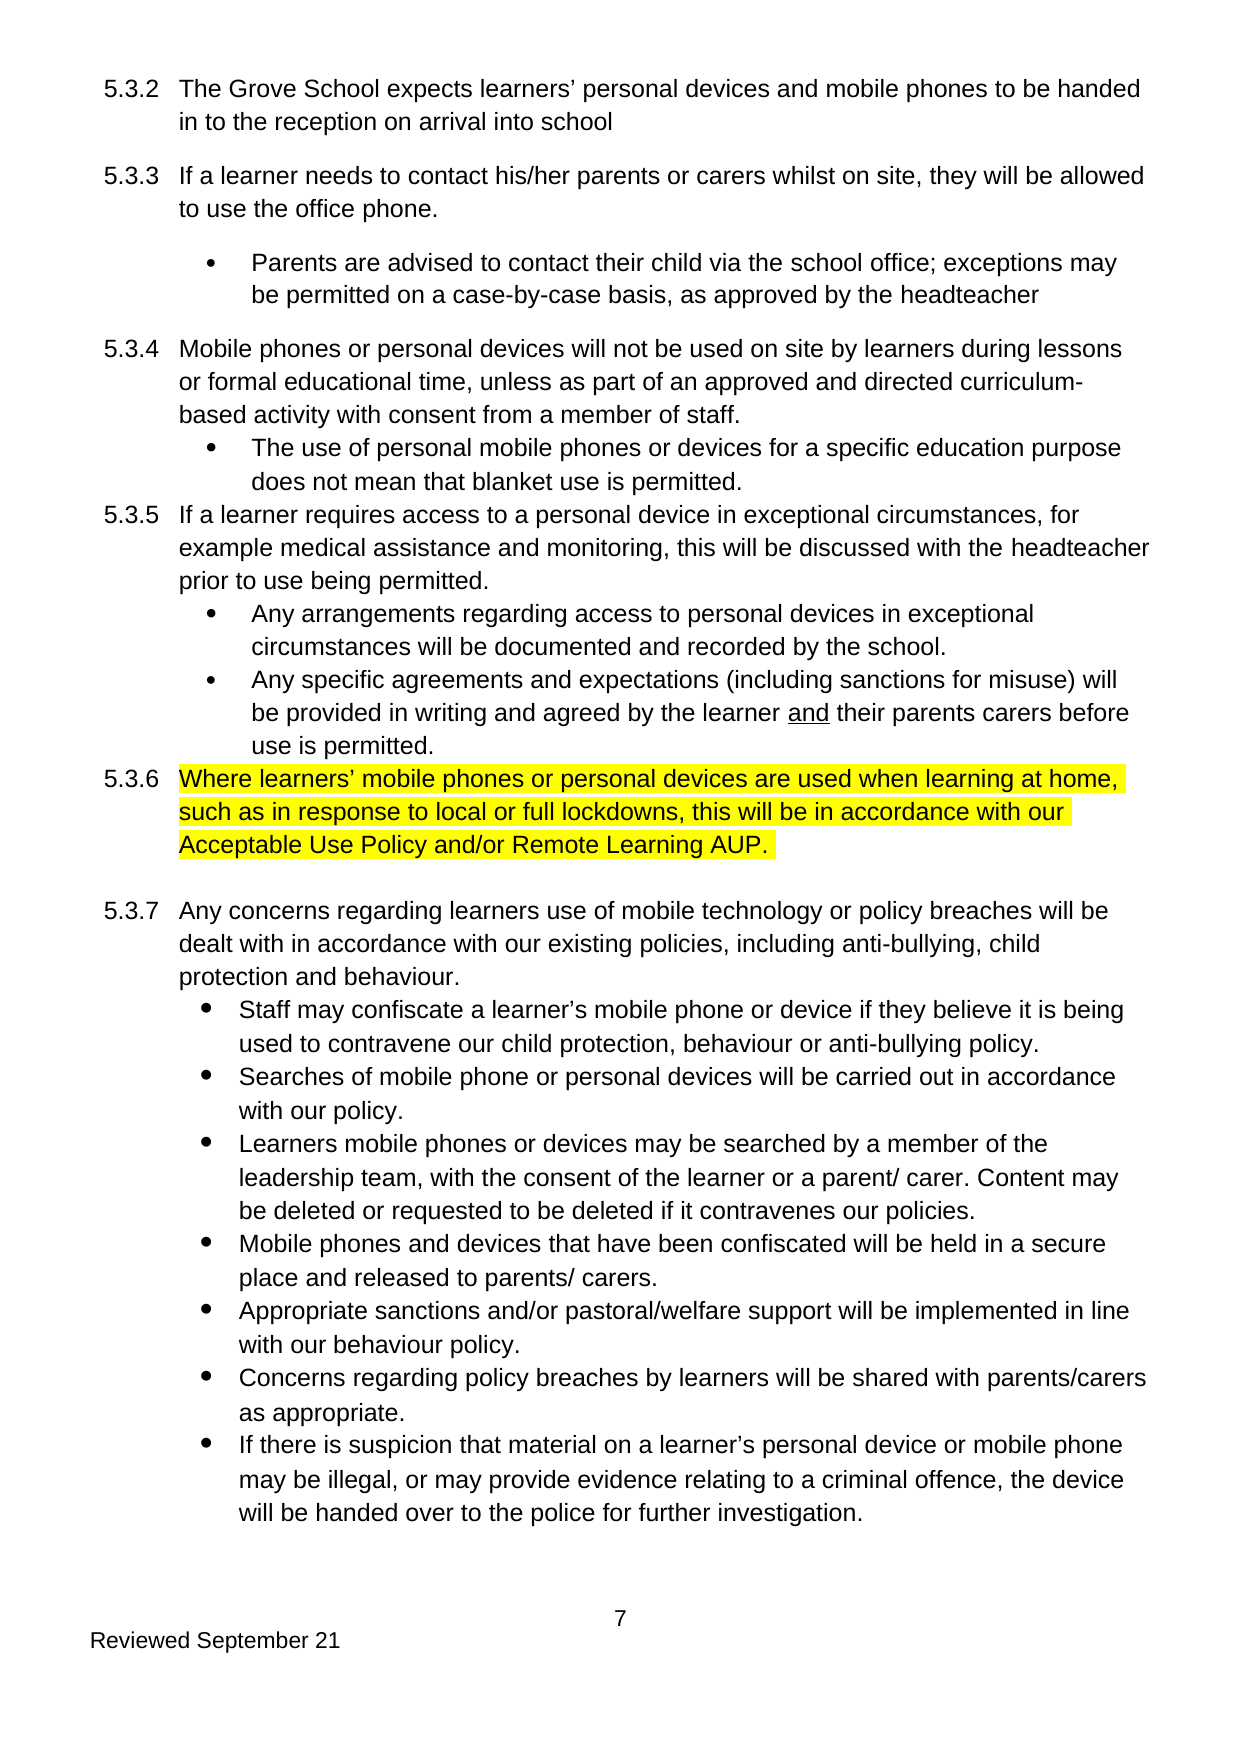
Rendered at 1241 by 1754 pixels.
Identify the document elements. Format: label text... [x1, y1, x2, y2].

list Staff may confiscate a learner’s mobile phone or device if they believe it is being used to contravene our child protection, behaviour or anti-bullying policy. [201, 995, 1152, 1058]
list The Grove School expects learners’ personal devices and mobile phones to be handed in to the reception on arrival into school [103, 74, 1152, 136]
list Any specific agreements and expectations (including sanctions for misuse) will be provided in writing and agreed by the learner and their parents carers before use is permitted. [207, 665, 1152, 759]
list The use of personal mobile phones or devices for a specific education purpose does not mean that blanket use is permitted. [207, 433, 1152, 495]
list Any arrangements regarding access to personal devices in exceptional circumstances will be documented and recorded by the school. [207, 599, 1152, 661]
list If there is suspicion that material on a learner’s personal device or mobile phone may be illegal, or may provide evidence relating to a criminal offence, the device will be handed over to the police for further investigation. [201, 1431, 1152, 1526]
list Appropriate sanctions and/or pastoral/welfare support will be implemented in line with our behaviour policy. [201, 1296, 1152, 1359]
list Any concerns regarding learners use of mobile technology or policy breaches will be dealt with in accordance with our existing policies, including anti-bullying, child protection and behaviour. [103, 896, 1152, 991]
list Where learners’ mobile phones or personal devices are used when learning at home, such as in response to local or full lockdowns, this will be in accordance with our Acceptable Use Policy and/or Remote Learning AUP. [103, 764, 1152, 859]
list If a learner requires access to a personal device in exceptional circumstances, for example medical assistance and monitoring, this will be discussed with the headteacher prior to use being permitted. [103, 499, 1152, 594]
list Mobile phones and devices that have been confiscated will be held in a secure place and released to parents/ carers. [201, 1229, 1152, 1292]
list If a learner needs to contact his/her parents or carers whilst on site, they will be allowed to use the office phone. [103, 161, 1152, 222]
list Searches of mobile phone or personal devices will be carried out in accordance with our policy. [201, 1062, 1152, 1125]
list Parents are advised to contact their child via the school office; exceptions may be permitted on a case-by-case basis, as approved by the headteacher [207, 247, 1152, 309]
list Concerns regarding policy breaches by learners will be shared with parents/carers as appropriate. [201, 1363, 1152, 1426]
list Learners mobile phones or devices may be searched by a member of the leadership team, with the consent of the learner or a parent/ carer. Content may be deleted or requested to be deleted if it contravenes our policies. [201, 1129, 1152, 1225]
list Mobile phones or personal devices will not be used on site by learners during lessons or formal educational time, unless as part of an approved and directed curriculum-based activity with consent from a member of staff. [103, 334, 1152, 429]
